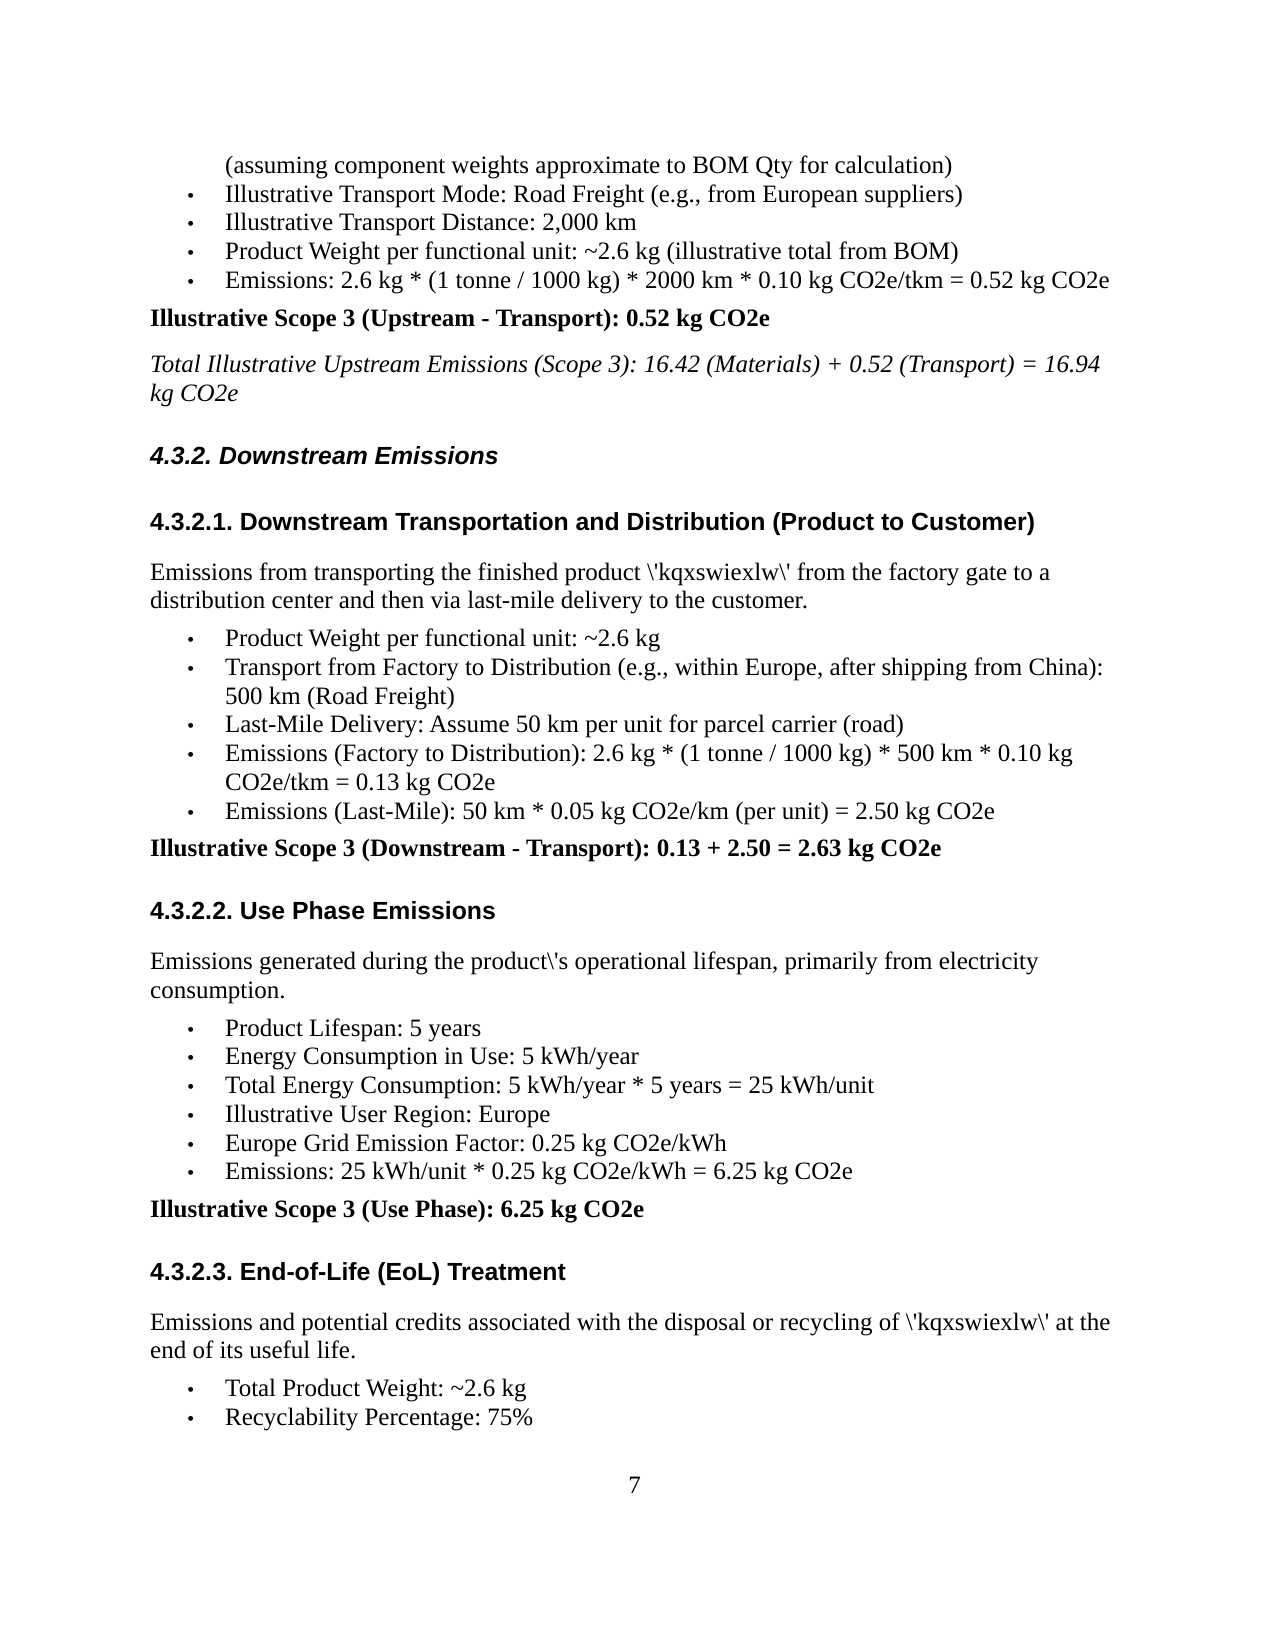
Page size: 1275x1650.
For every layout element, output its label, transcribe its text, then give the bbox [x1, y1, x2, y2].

list Total Energy Consumption: 5 kWh/year * 5 years = 25 kWh/unit [187, 1070, 1125, 1099]
list Illustrative User Region: Europe [187, 1099, 1125, 1128]
list Total Product Weight: ~2.6 kg [187, 1373, 1125, 1402]
text Emissions from transporting the finished product \'kqxswiexlw\' from the factory gate to a distribution center and then via last-mile delivery to the customer. [150, 557, 1125, 614]
subtitle 4.3.2. Downstream Emissions [150, 441, 1125, 469]
list Illustrative Transport Distance: 2,000 km [187, 207, 1125, 236]
list (assuming component weights approximate to BOM Qty for calculation) [187, 150, 1125, 179]
text Emissions generated during the product\'s operational lifespan, primarily from electricity consumption. [150, 946, 1125, 1004]
list Energy Consumption in Use: 5 kWh/year [187, 1041, 1125, 1070]
list Transport from Factory to Distribution (e.g., within Europe, after shipping from China): 500 km (Road Freight) [187, 652, 1125, 709]
list Europe Grid Emission Factor: 0.25 kg CO2e/kWh [187, 1128, 1125, 1156]
list Illustrative Transport Mode: Road Freight (e.g., from European suppliers) [187, 179, 1125, 207]
subtitle 4.3.2.3. End-of-Life (EoL) Treatment [150, 1257, 1125, 1285]
subtitle 4.3.2.2. Use Phase Emissions [150, 896, 1125, 925]
text Emissions and potential credits associated with the disposal or recycling of \'kqxswiexlw\' at the end of its useful life. [150, 1307, 1125, 1364]
text Illustrative Scope 3 (Downstream - Transport): 0.13 + 2.50 = 2.63 kg CO2e [150, 833, 1125, 862]
text Illustrative Scope 3 (Use Phase): 6.25 kg CO2e [150, 1194, 1125, 1223]
subtitle 4.3.2.1. Downstream Transportation and Distribution (Product to Customer) [150, 507, 1125, 535]
list Product Weight per functional unit: ~2.6 kg (illustrative total from BOM) [187, 236, 1125, 265]
text Total Illustrative Upstream Emissions (Scope 3): 16.42 (Materials) + 0.52 (Transport) = 16.94 kg CO2e [150, 349, 1125, 407]
list Product Lifespan: 5 years [187, 1013, 1125, 1041]
list Emissions: 25 kWh/unit * 0.25 kg CO2e/kWh = 6.25 kg CO2e [187, 1156, 1125, 1185]
list Emissions (Last-Mile): 50 km * 0.05 kg CO2e/km (per unit) = 2.50 kg CO2e [187, 796, 1125, 824]
list Last-Mile Delivery: Assume 50 km per unit for parcel carrier (road) [187, 709, 1125, 738]
list Emissions (Factory to Distribution): 2.6 kg * (1 tonne / 1000 kg) * 500 km * 0.10 kg CO2e/tkm = 0.13 kg CO2e [187, 738, 1125, 796]
text Illustrative Scope 3 (Upstream - Transport): 0.52 kg CO2e [150, 303, 1125, 331]
list Recyclability Percentage: 75% [187, 1402, 1125, 1431]
list Emissions: 2.6 kg * (1 tonne / 1000 kg) * 2000 km * 0.10 kg CO2e/tkm = 0.52 kg CO2e [187, 265, 1125, 294]
list Product Weight per functional unit: ~2.6 kg [187, 623, 1125, 652]
